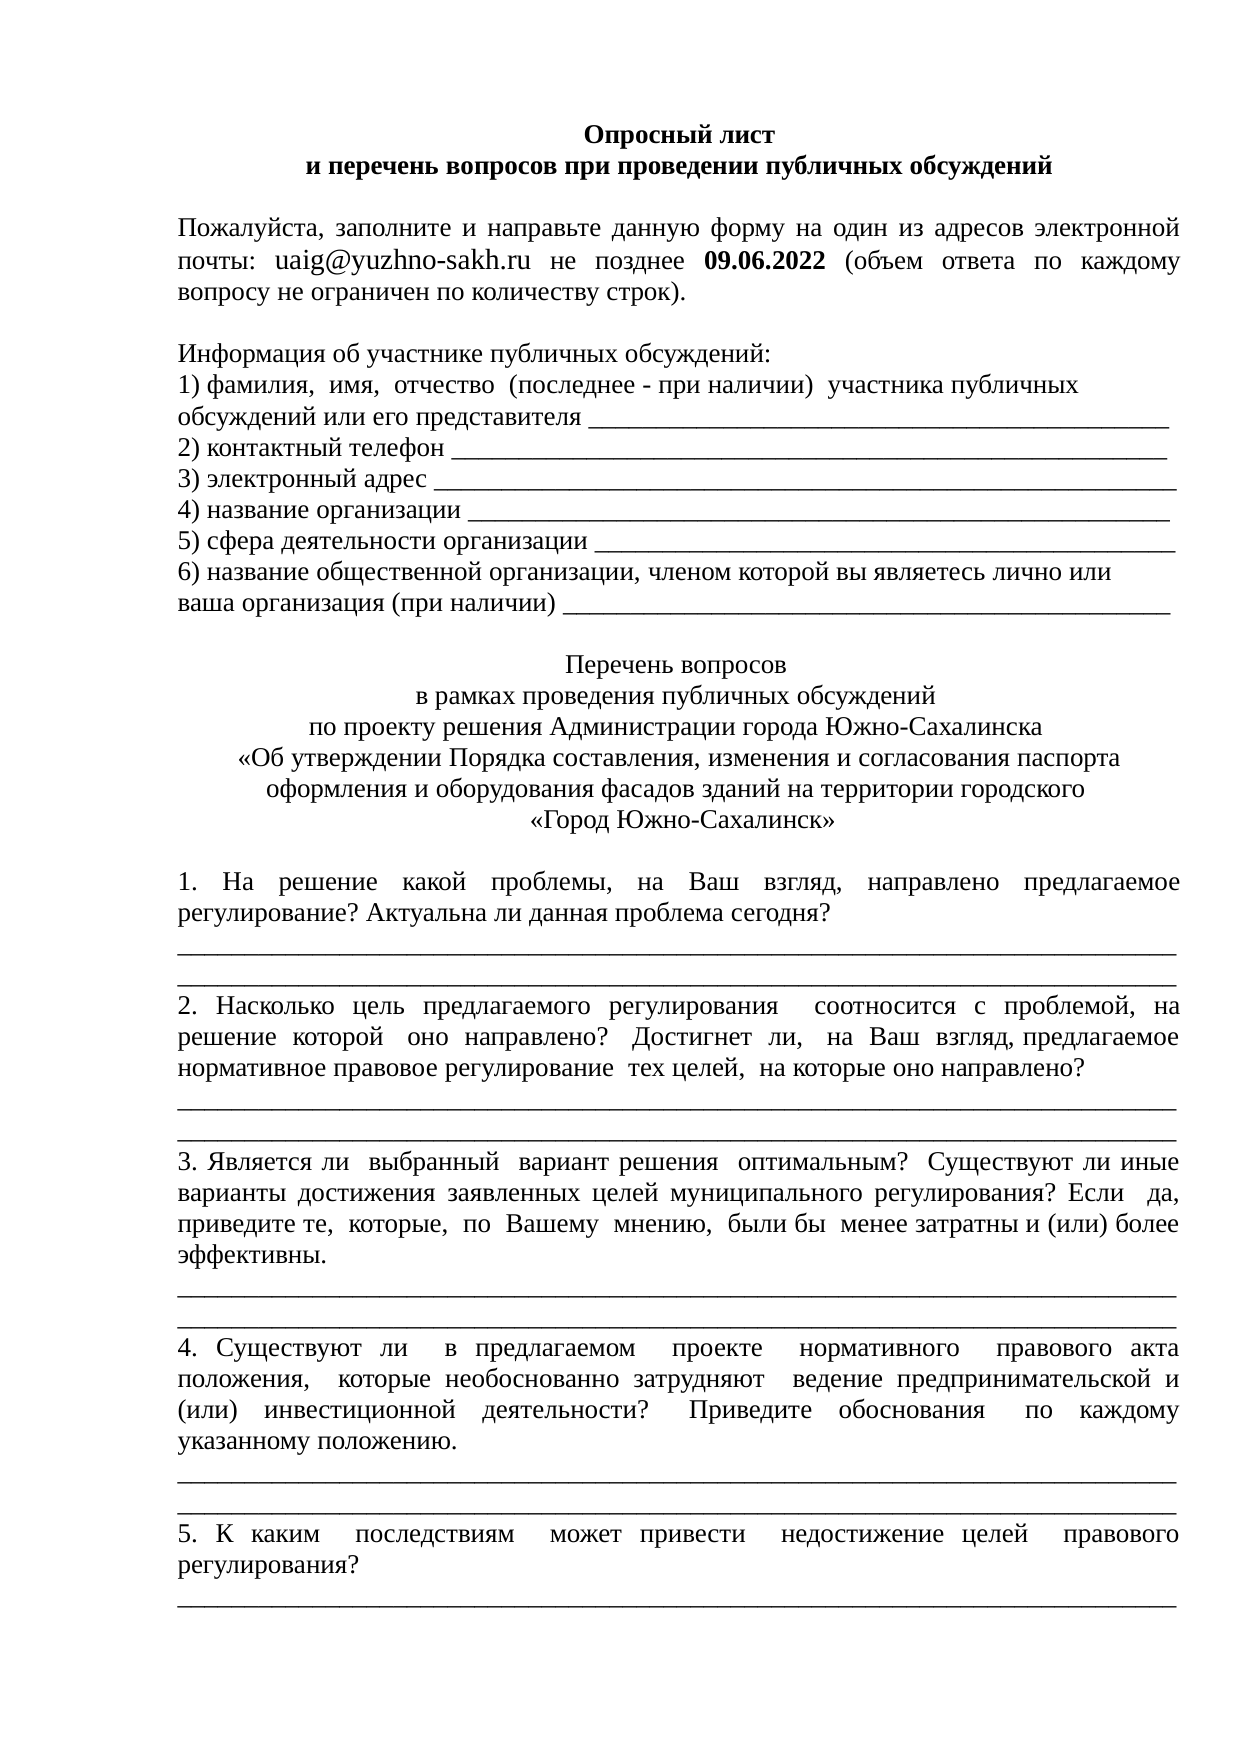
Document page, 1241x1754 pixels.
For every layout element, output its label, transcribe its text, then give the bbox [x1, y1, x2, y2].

text 3) электронный адрес _______________________________________________________ [177, 462, 1181, 493]
text 6) название общественной организации, членом которой вы являетесь лично или [177, 555, 1181, 586]
text Пожалуйста, заполните и направьте данную форму на один из адресов электронной почты: uaig@yuzhno-sakh.ru не позднее 09.06.2022 (объем ответа по каждому вопросу не ограничен по количеству строк). [177, 211, 1181, 307]
text __________________________________________________________________________ [177, 1579, 1181, 1611]
text «Город Южно-Сахалинск» [177, 803, 1181, 834]
text 2. Насколько цель предлагаемого регулирования соотносится с проблемой, на решение которой оно направлено? Достигнет ли, на Ваш взгляд, предлагаемое нормативное правовое регулирование тех целей, на которые оно направлено? [177, 990, 1181, 1083]
text «Об утверждении Порядка составления, изменения и согласования паспорта оформления и оборудования фасадов зданий на территории городского [177, 741, 1181, 803]
text ваша организация (при наличии) _____________________________________________ [177, 586, 1181, 617]
text 3. Является ли выбранный вариант решения оптимальным? Существуют ли иные варианты достижения заявленных целей муниципального регулирования? Если да, приведите те, которые, по Вашему мнению, были бы менее затратны и (или) более эффективны. [177, 1145, 1181, 1269]
text __________________________________________________________________________ [177, 959, 1181, 990]
text 5. К каким последствиям может привести недостижение целей правового регулирования? [177, 1517, 1181, 1579]
text 5) сфера деятельности организации ___________________________________________ [177, 524, 1181, 555]
text Опросный лист [177, 118, 1181, 149]
text Перечень вопросов [177, 648, 1181, 679]
text 1. На решение какой проблемы, на Ваш взгляд, направлено предлагаемое регулирование? Актуальна ли данная проблема сегодня? [177, 866, 1181, 928]
text и перечень вопросов при проведении публичных обсуждений [177, 149, 1181, 180]
text 1) фамилия, имя, отчество (последнее - при наличии) участника публичных [177, 369, 1181, 400]
text __________________________________________________________________________ [177, 1114, 1181, 1145]
text __________________________________________________________________________ [177, 1455, 1181, 1486]
text 4) название организации ____________________________________________________ [177, 493, 1181, 524]
text Информация об участнике публичных обсуждений: [177, 338, 1181, 369]
text __________________________________________________________________________ [177, 1300, 1181, 1331]
text __________________________________________________________________________ [177, 1269, 1181, 1300]
text 4. Существуют ли в предлагаемом проекте нормативного правового акта положения, которые необоснованно затрудняют ведение предпринимательской и (или) инвестиционной деятельности? Приведите обоснования по каждому указанному положению. [177, 1331, 1181, 1455]
text в рамках проведения публичных обсуждений [177, 679, 1181, 710]
text по проекту решения Администрации города Южно-Сахалинска [177, 710, 1181, 741]
text __________________________________________________________________________ [177, 1486, 1181, 1517]
text __________________________________________________________________________ [177, 928, 1181, 959]
text __________________________________________________________________________ [177, 1083, 1181, 1114]
text обсуждений или его представителя ___________________________________________ [177, 400, 1181, 431]
text 2) контактный телефон _____________________________________________________ [177, 431, 1181, 462]
